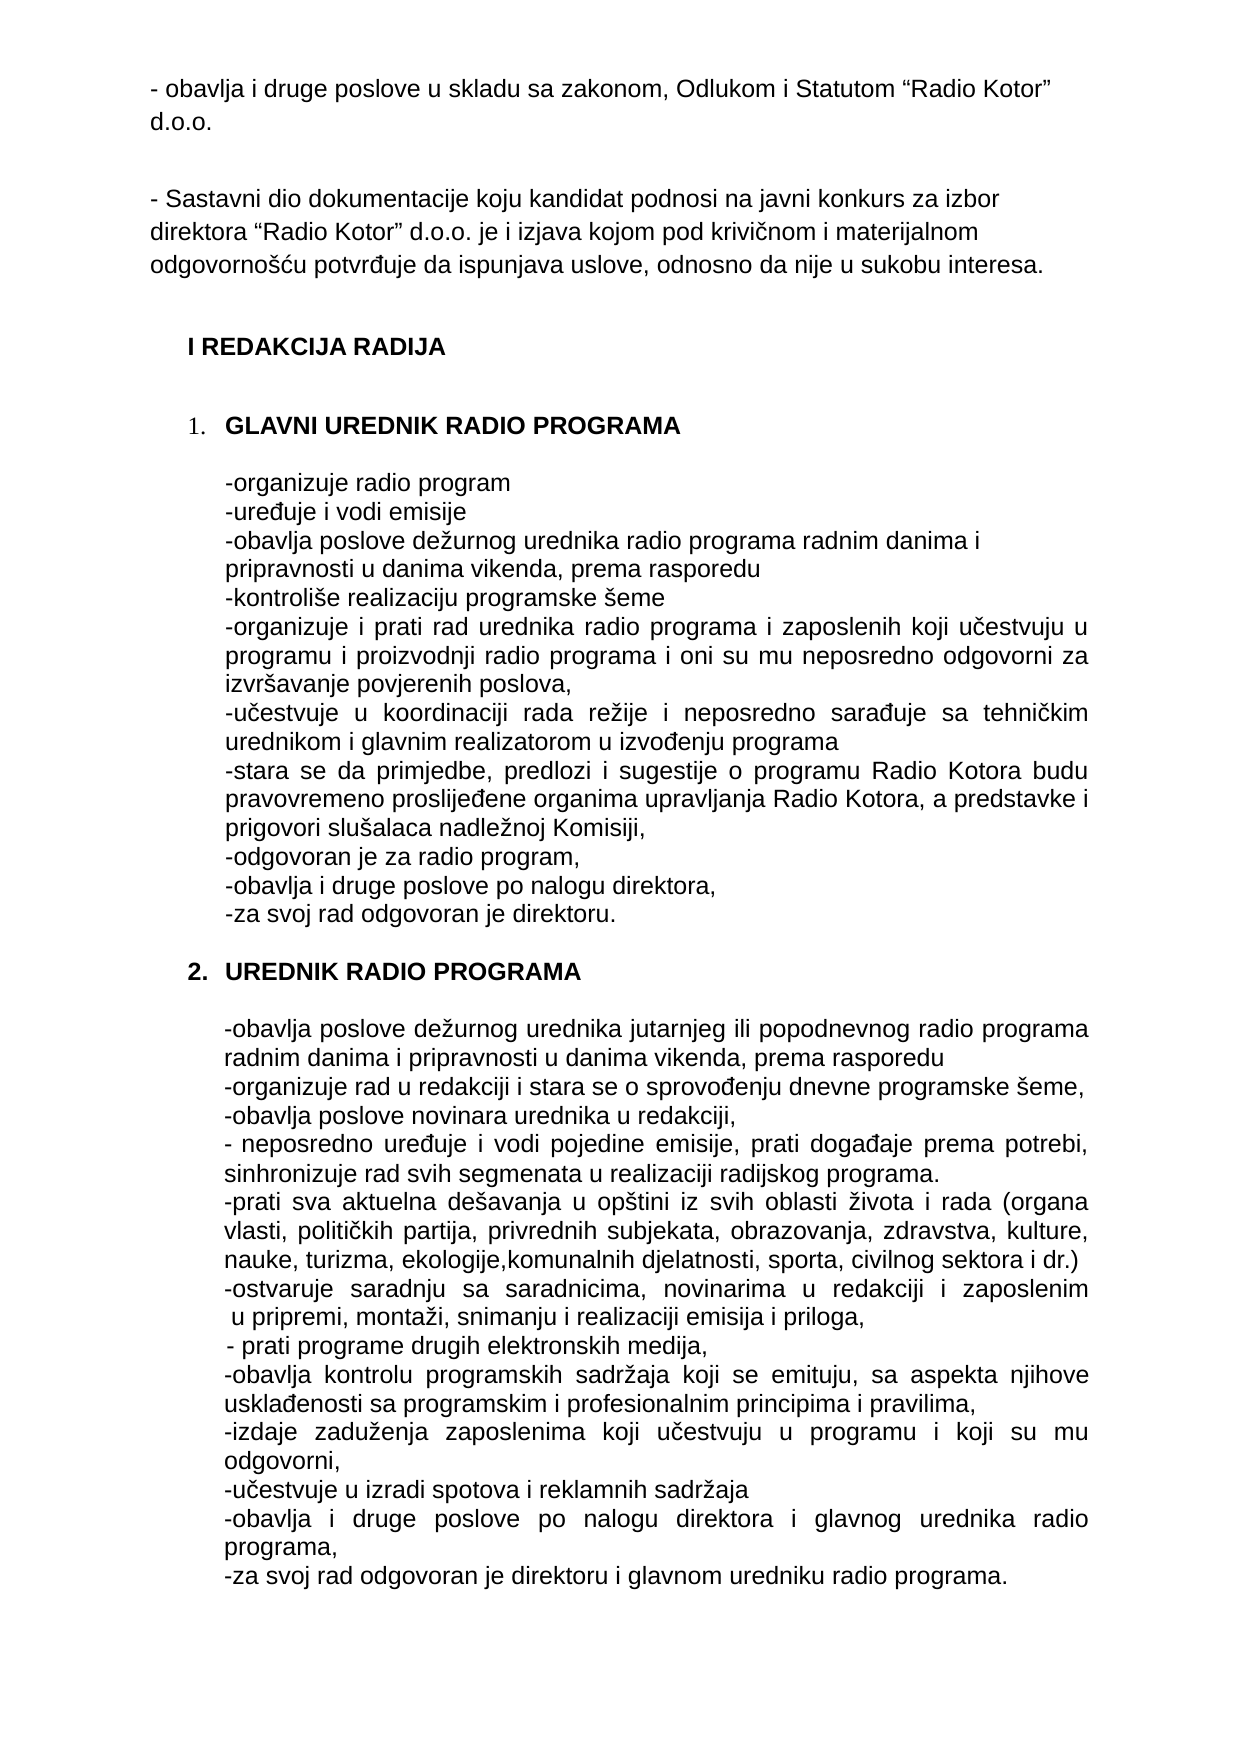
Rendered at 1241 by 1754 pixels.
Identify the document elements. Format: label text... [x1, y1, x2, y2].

text -za svoj rad odgovoran je direktoru i glavnom uredniku radio programa. [224, 1561, 1090, 1590]
list -organizuje i prati rad urednika radio programa i zaposlenih koji učestvuju u programu i proizvodnji radio programa i oni su mu neposredno odgovorni za izvršavanje povjerenih poslova, [225, 612, 1090, 698]
list -organizuje radio program [225, 468, 1090, 497]
text -organizuje rad u redakciji i stara se o sprovođenju dnevne programske šeme, [224, 1072, 1090, 1101]
list -obavlja poslove dežurnog urednika radio programa radnim danima i pripravnosti u danima vikenda, prema rasporedu [225, 526, 1090, 583]
list UREDNIK RADIO PROGRAMA [187, 957, 1090, 986]
text -obavlja i druge poslove po nalogu direktora i glavnog urednika radio programa, [224, 1504, 1090, 1561]
text - neposredno uređuje i vodi pojedine emisije, prati događaje prema potrebi, sinhronizuje rad svih segmenata u realizaciji radijskog programa. [224, 1129, 1090, 1187]
text -učestvuje u izradi spotova i reklamnih sadržaja [224, 1475, 1090, 1504]
list -stara se da primjedbe, predlozi i sugestije o programu Radio Kotora budu pravovremeno proslijeđene organima upravljanja Radio Kotora, a predstavke i prigovori slušalaca nadležnoj Komisiji, [225, 756, 1090, 842]
text -ostvaruje saradnju sa saradnicima, novinarima u redakciji i zaposlenim u pripremi, montaži, snimanju i realizaciji emisija i priloga, [224, 1274, 1090, 1331]
list -obavlja i druge poslove po nalogu direktora, [225, 871, 1090, 899]
text -obavlja poslove dežurnog urednika jutarnjeg ili popodnevnog radio programa radnim danima i pripravnosti u danima vikenda, prema rasporedu [224, 1014, 1090, 1072]
text - Sastavni dio dokumentacije koju kandidat podnosi na javni konkurs za izbor direktora “Radio Kotor” d.o.o. je i izjava kojom pod krivičnom i materijalnom odgovornošću potvrđuje da ispunjava uslove, odnosno da nije u sukobu interesa. [150, 184, 1090, 278]
list -uređuje i vodi emisije [225, 497, 1090, 526]
text - prati programe drugih elektronskih medija, [150, 1331, 1090, 1360]
list -za svoj rad odgovoran je direktoru. [225, 899, 1090, 928]
list -odgovoran je za radio program, [225, 842, 1090, 871]
text - obavlja i druge poslove u skladu sa zakonom, Odlukom i Statutom “Radio Kotor” d.o.o. [150, 74, 1090, 136]
text I REDAKCIJA RADIJA [150, 332, 1090, 361]
text -obavlja kontrolu programskih sadržaja koji se emituju, sa aspekta njihove usklađenosti sa programskim i profesionalnim principima i pravilima, [224, 1360, 1090, 1417]
list -učestvuje u koordinaciji rada režije i neposredno sarađuje sa tehničkim urednikom i glavnim realizatorom u izvođenju programa [225, 698, 1090, 756]
list -kontroliše realizaciju programske šeme [225, 583, 1090, 612]
text -obavlja poslove novinara urednika u redakciji, [224, 1101, 1090, 1129]
text -izdaje zaduženja zaposlenima koji učestvuju u programu i koji su mu odgovorni, [224, 1417, 1090, 1475]
text -prati sva aktuelna dešavanja u opštini iz svih oblasti života i rada (organa vlasti, političkih partija, privrednih subjekata, obrazovanja, zdravstva, kulture, nauke, turizma, ekologije,komunalnih djelatnosti, sporta, civilnog sektora i dr.) [224, 1187, 1090, 1274]
list GLAVNI UREDNIK RADIO PROGRAMA [187, 411, 1090, 439]
